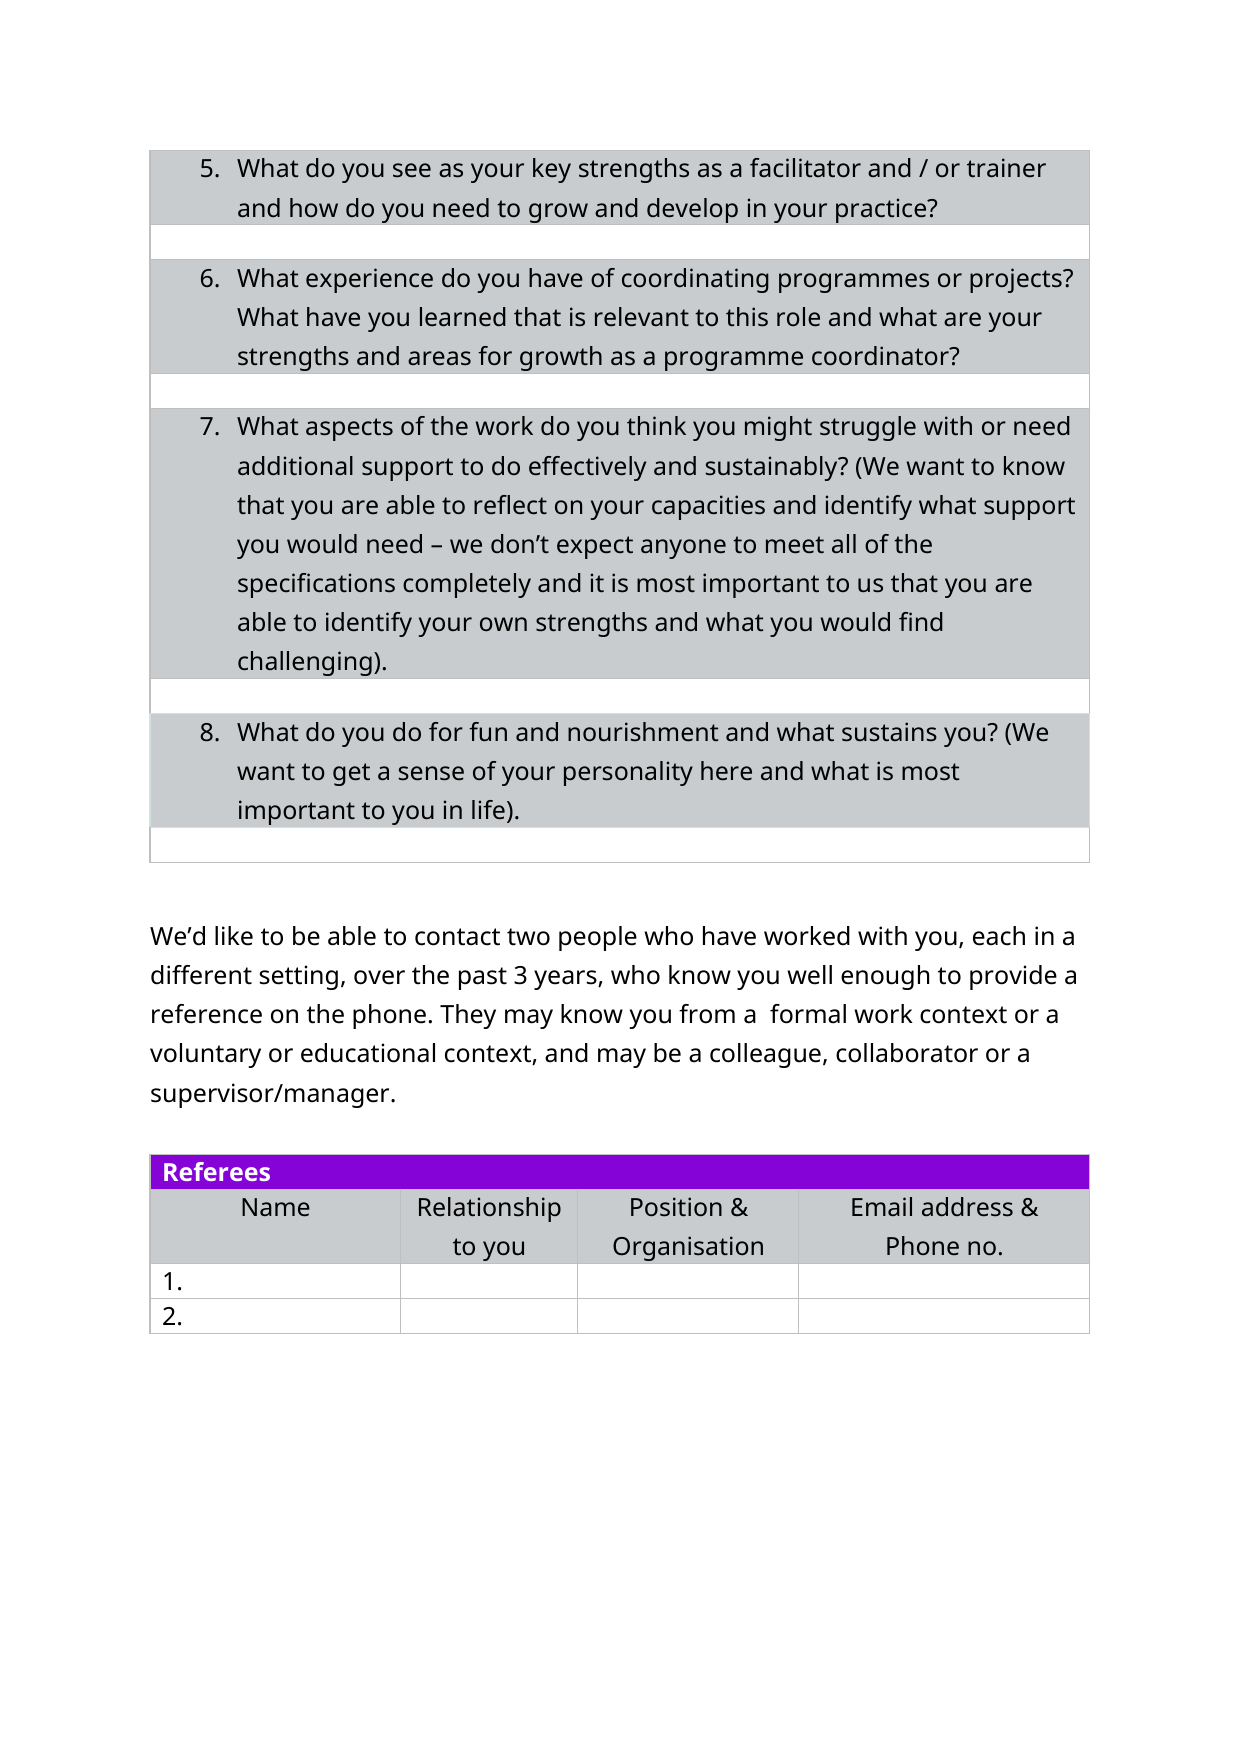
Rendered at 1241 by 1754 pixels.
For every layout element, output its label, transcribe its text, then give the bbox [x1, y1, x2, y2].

table_cell What aspects of the work do you think you might struggle with or need additional support to do effectively and sustainably? (We want to know that you are able to reflect on your capacities and identify what support you would need – we don’t expect anyone to meet all of the specifications completely and it is most important to us that you are able to identify your own strengths and what you would find challenging). [151, 409, 1089, 678]
table_header Referees [151, 1155, 1089, 1189]
table_cell [151, 679, 1089, 713]
table_cell [578, 1264, 798, 1298]
table_cell 1. [151, 1264, 400, 1298]
table_cell Email address & Phone no. [799, 1190, 1089, 1263]
text We’d like to be able to contact two people who have worked with you, each in a different setting, over the past 3 years, who know you well enough to provide a reference on the phone. They may know you from a formal work context or a voluntary or educational context, and may be a colleague, collaborator or a supervisor/manager. [150, 918, 1093, 1109]
table_cell Position & Organisation [578, 1190, 798, 1263]
table_cell [401, 1264, 577, 1298]
table_cell What do you do for fun and nourishment and what sustains you? (We want to get a sense of your personality here and what is most important to you in life). [151, 714, 1089, 827]
table_cell [799, 1264, 1089, 1298]
table_cell 2. [151, 1299, 400, 1333]
table_cell What experience do you have of coordinating programmes or projects? What have you learned that is relevant to this role and what are your strengths and areas for growth as a programme coordinator? [151, 260, 1089, 373]
table_cell [401, 1299, 577, 1333]
table_cell [151, 374, 1089, 408]
table_cell Name [151, 1190, 400, 1263]
table_cell [151, 828, 1089, 862]
table_cell What do you see as your key strengths as a facilitator and / or trainer and how do you need to grow and develop in your practice? [151, 151, 1089, 224]
table_cell [799, 1299, 1089, 1333]
table_cell [578, 1299, 798, 1333]
table_cell [151, 225, 1089, 259]
table_cell Relationship to you [401, 1190, 577, 1263]
